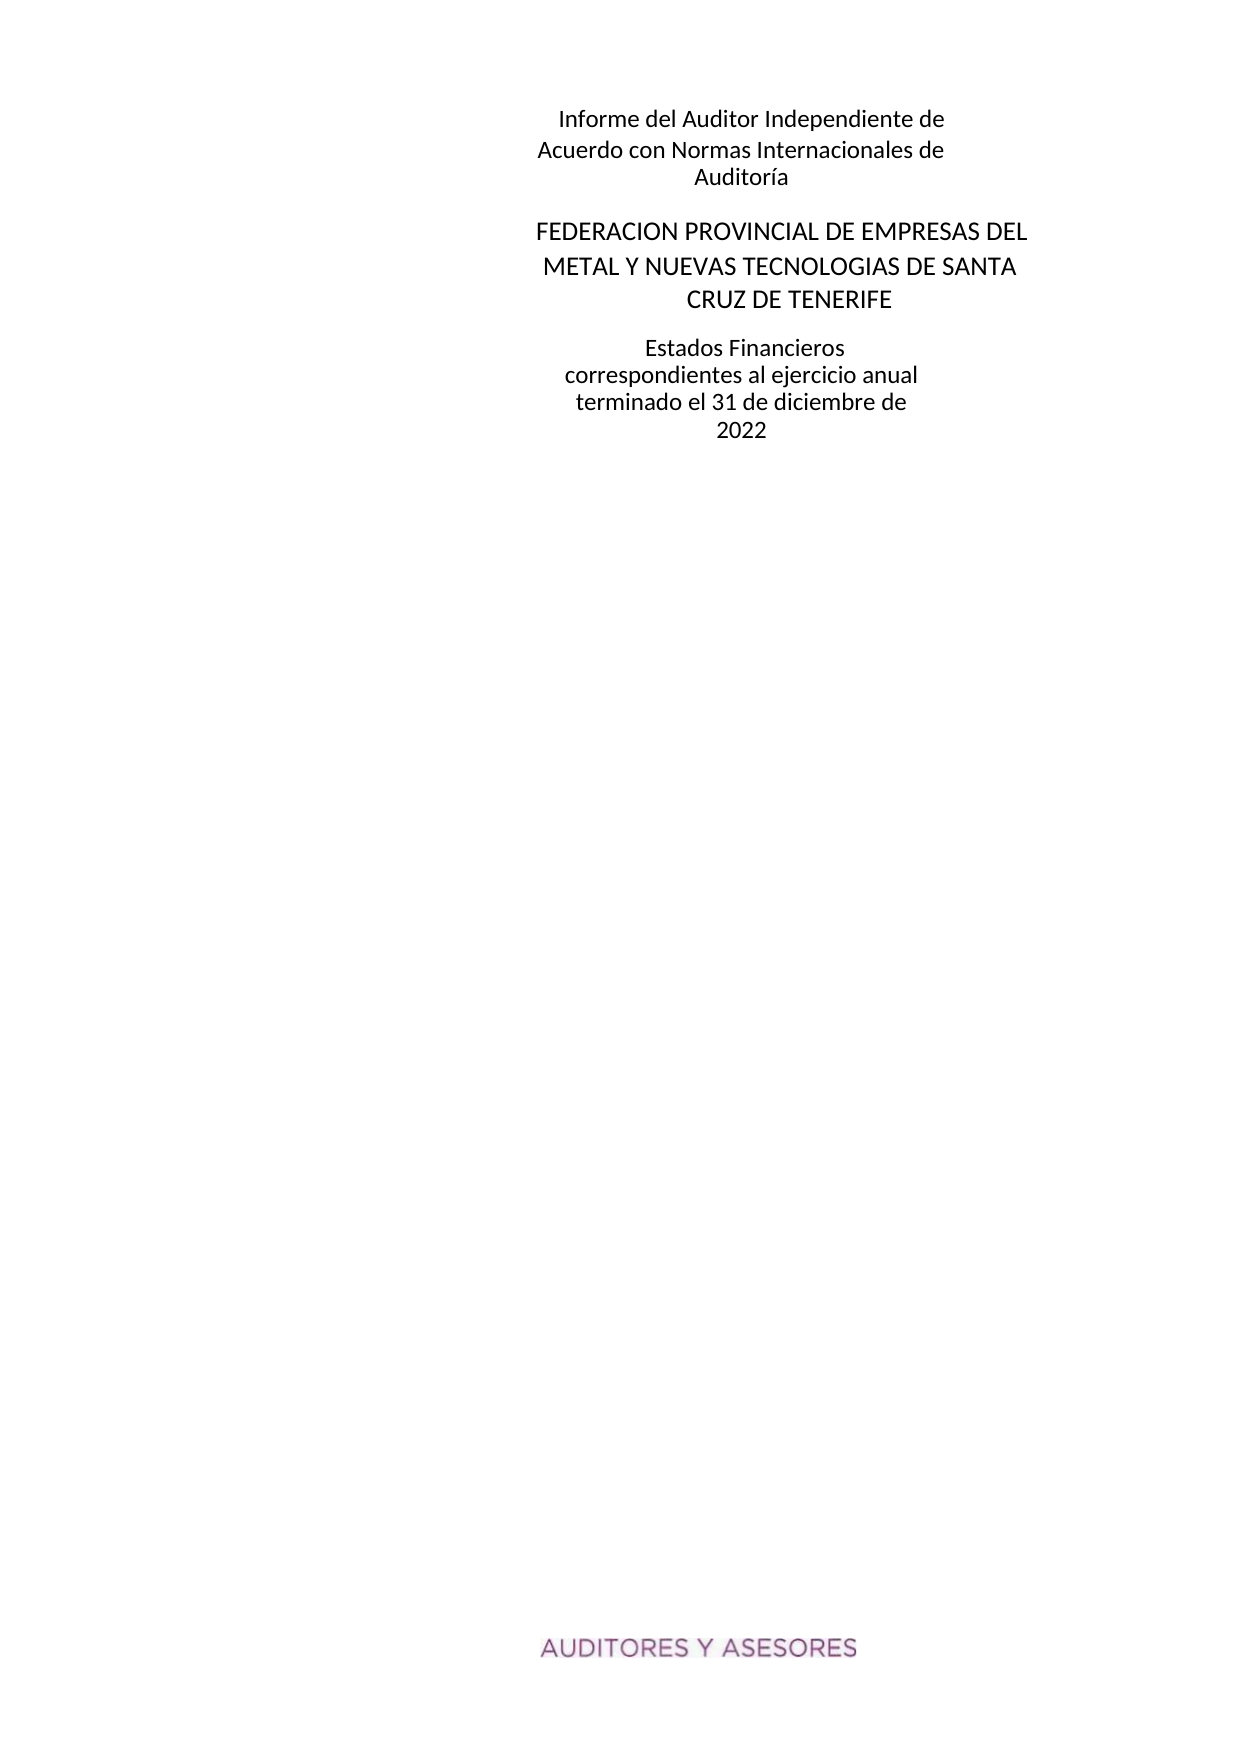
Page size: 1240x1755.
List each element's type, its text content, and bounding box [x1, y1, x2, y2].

text Estados Financieros correspondientes al ejercicio anual terminado el 31 de diciembre de 2022 [554, 334, 928, 444]
text CRUZ DE TENERIFE [419, 285, 1159, 314]
text Acuerdo con Normas Internacionales de Auditoría [496, 137, 986, 191]
text METAL Y NUEVAS TECNOLOGIAS DE SANTA [211, 249, 1017, 282]
text Informe del Auditor Independiente de [557, 103, 1127, 133]
text FEDERACION PROVINCIAL DE EMPRESAS DEL [211, 214, 1027, 247]
